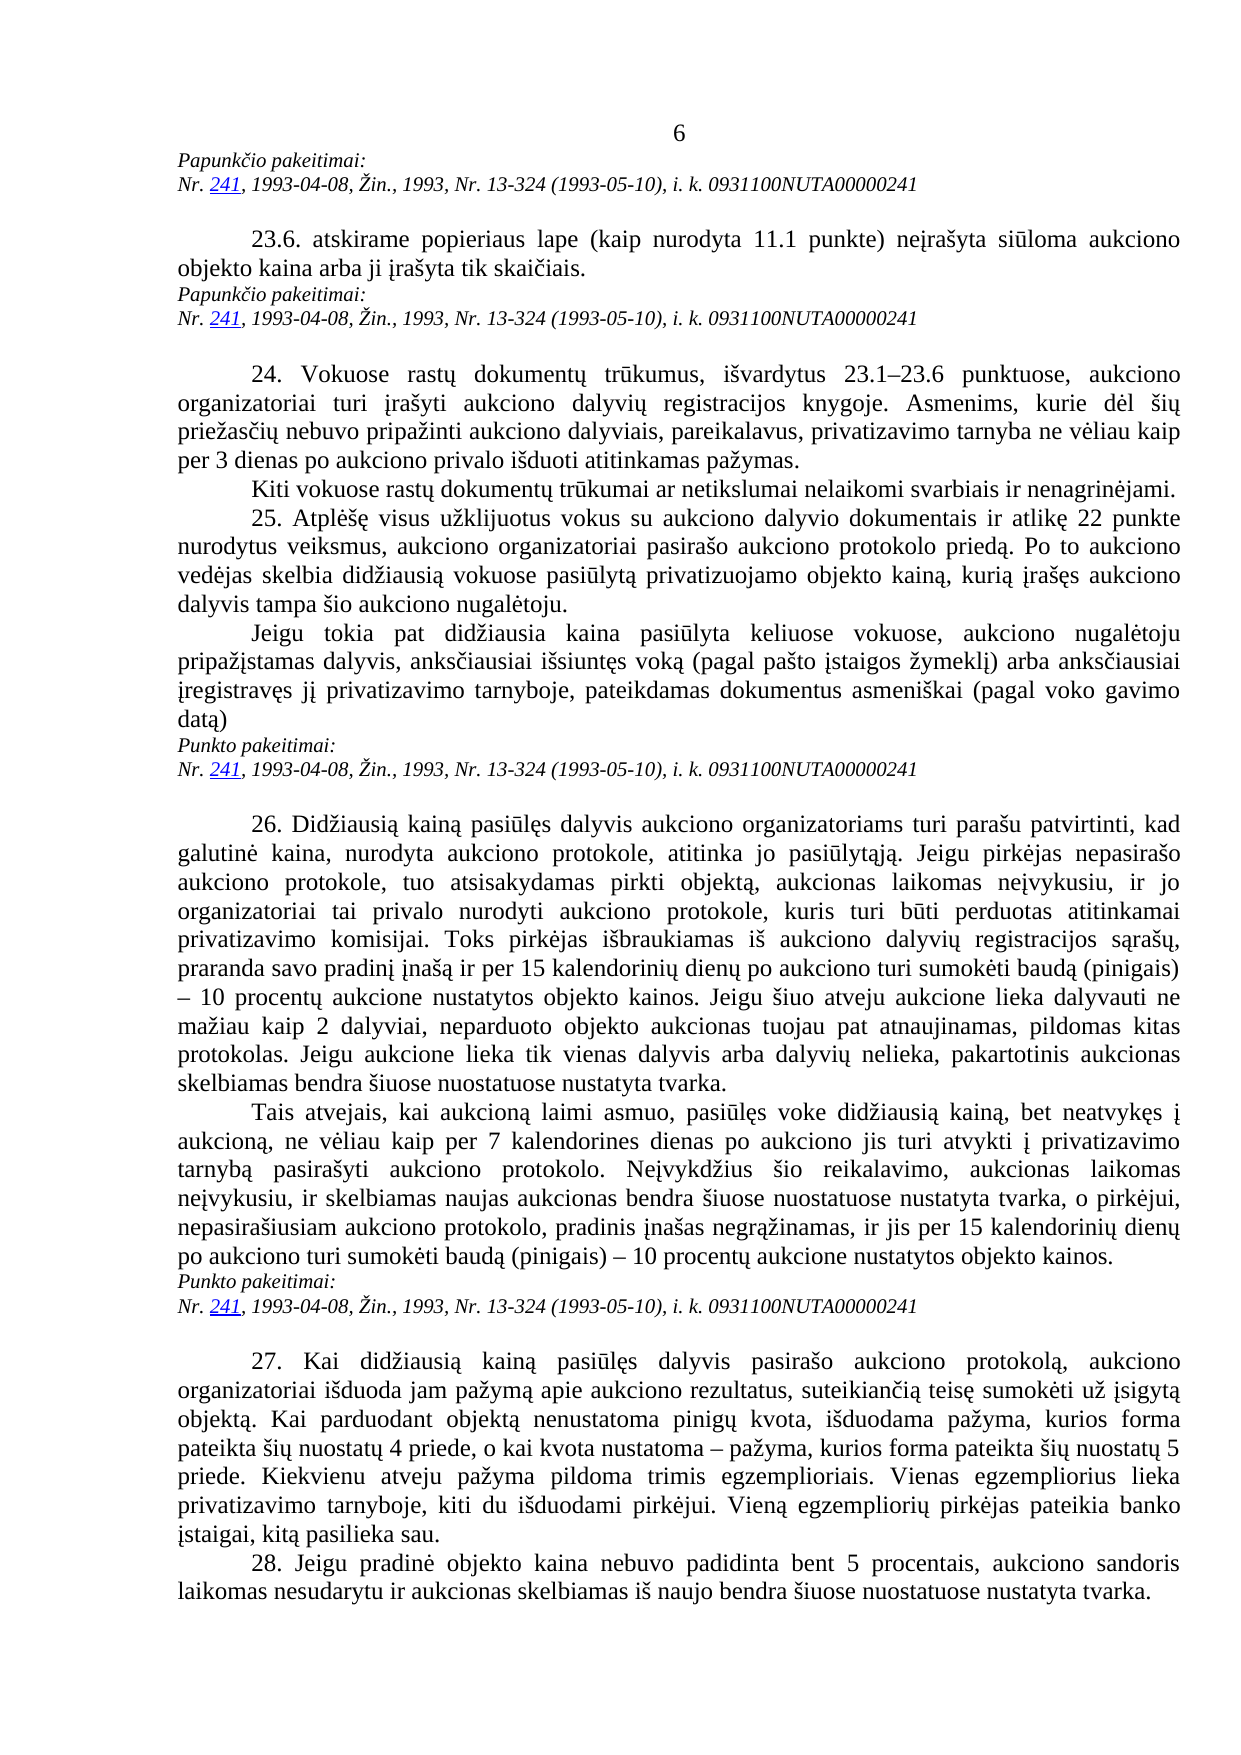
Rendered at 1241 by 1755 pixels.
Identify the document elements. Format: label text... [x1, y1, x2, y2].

text Papunkčio pakeitimai: [177, 148, 1181, 172]
text Nr. 241, 1993-04-08, Žin., 1993, Nr. 13-324 (1993-05-10), i. k. 0931100NUTA00000241 [177, 306, 1181, 330]
text Papunkčio pakeitimai: [177, 282, 1181, 306]
text Nr. 241, 1993-04-08, Žin., 1993, Nr. 13-324 (1993-05-10), i. k. 0931100NUTA00000241 [177, 172, 1181, 196]
text Tais atvejais, kai aukcioną laimi asmuo, pasiūlęs voke didžiausią kainą, bet neatvykęs į aukcioną, ne vėliau kaip per 7 kalendorines dienas po aukciono jis turi atvykti į privatizavimo tarnybą pasirašyti aukciono protokolo. Neįvykdžius šio reikalavimo, aukcionas laikomas neįvykusiu, ir skelbiamas naujas aukcionas bendra šiuose nuostatuose nustatyta tvarka, o pirkėjui, nepasirašiusiam aukciono protokolo, pradinis įnašas negrąžinamas, ir jis per 15 kalendorinių dienų po aukciono turi sumokėti baudą (pinigais) – 10 procentų aukcione nustatytos objekto kainos. [177, 1097, 1181, 1269]
text Jeigu tokia pat didžiausia kaina pasiūlyta keliuose vokuose, aukciono nugalėtoju pripažįstamas dalyvis, anksčiausiai išsiuntęs voką (pagal pašto įstaigos žymeklį) arba anksčiausiai įregistravęs jį privatizavimo tarnyboje, pateikdamas dokumentus asmeniškai (pagal voko gavimo datą) [177, 618, 1181, 733]
text Nr. 241, 1993-04-08, Žin., 1993, Nr. 13-324 (1993-05-10), i. k. 0931100NUTA00000241 [177, 757, 1181, 781]
text Punkto pakeitimai: [177, 1269, 1181, 1293]
text 27. Kai didžiausią kainą pasiūlęs dalyvis pasirašo aukciono protokolą, aukciono organizatoriai išduoda jam pažymą apie aukciono rezultatus, suteikiančią teisę sumokėti už įsigytą objektą. Kai parduodant objektą nenustatoma pinigų kvota, išduodama pažyma, kurios forma pateikta šių nuostatų 4 priede, o kai kvota nustatoma – pažyma, kurios forma pateikta šių nuostatų 5 priede. Kiekvienu atveju pažyma pildoma trimis egzemplioriais. Vienas egzempliorius lieka privatizavimo tarnyboje, kiti du išduodami pirkėjui. Vieną egzempliorių pirkėjas pateikia banko įstaigai, kitą pasilieka sau. [177, 1346, 1181, 1548]
text 26. Didžiausią kainą pasiūlęs dalyvis aukciono organizatoriams turi parašu patvirtinti, kad galutinė kaina, nurodyta aukciono protokole, atitinka jo pasiūlytąją. Jeigu pirkėjas nepasirašo aukciono protokole, tuo atsisakydamas pirkti objektą, aukcionas laikomas neįvykusiu, ir jo organizatoriai tai privalo nurodyti aukciono protokole, kuris turi būti perduotas atitinkamai privatizavimo komisijai. Toks pirkėjas išbraukiamas iš aukciono dalyvių registracijos sąrašų, praranda savo pradinį įnašą ir per 15 kalendorinių dienų po aukciono turi sumokėti baudą (pinigais) – 10 procentų aukcione nustatytos objekto kainos. Jeigu šiuo atveju aukcione lieka dalyvauti ne mažiau kaip 2 dalyviai, neparduoto objekto aukcionas tuojau pat atnaujinamas, pildomas kitas protokolas. Jeigu aukcione lieka tik vienas dalyvis arba dalyvių nelieka, pakartotinis aukcionas skelbiamas bendra šiuose nuostatuose nustatyta tvarka. [177, 809, 1181, 1097]
text Kiti vokuose rastų dokumentų trūkumai ar netikslumai nelaikomi svarbiais ir nenagrinėjami. [177, 474, 1181, 503]
text 23.6. atskirame popieriaus lape (kaip nurodyta 11.1 punkte) neįrašyta siūloma aukciono objekto kaina arba ji įrašyta tik skaičiais. [177, 224, 1181, 282]
text 25. Atplėšę visus užklijuotus vokus su aukciono dalyvio dokumentais ir atlikę 22 punkte nurodytus veiksmus, aukciono organizatoriai pasirašo aukciono protokolo priedą. Po to aukciono vedėjas skelbia didžiausią vokuose pasiūlytą privatizuojamo objekto kainą, kurią įrašęs aukciono dalyvis tampa šio aukciono nugalėtoju. [177, 503, 1181, 618]
text 28. Jeigu pradinė objekto kaina nebuvo padidinta bent 5 procentais, aukciono sandoris laikomas nesudarytu ir aukcionas skelbiamas iš naujo bendra šiuose nuostatuose nustatyta tvarka. [177, 1548, 1181, 1605]
text Punkto pakeitimai: [177, 733, 1181, 757]
text 24. Vokuose rastų dokumentų trūkumus, išvardytus 23.1–23.6 punktuose, aukciono organizatoriai turi įrašyti aukciono dalyvių registracijos knygoje. Asmenims, kurie dėl šių priežasčių nebuvo pripažinti aukciono dalyviais, pareikalavus, privatizavimo tarnyba ne vėliau kaip per 3 dienas po aukciono privalo išduoti atitinkamas pažymas. [177, 359, 1181, 474]
text Nr. 241, 1993-04-08, Žin., 1993, Nr. 13-324 (1993-05-10), i. k. 0931100NUTA00000241 [177, 1293, 1181, 1318]
